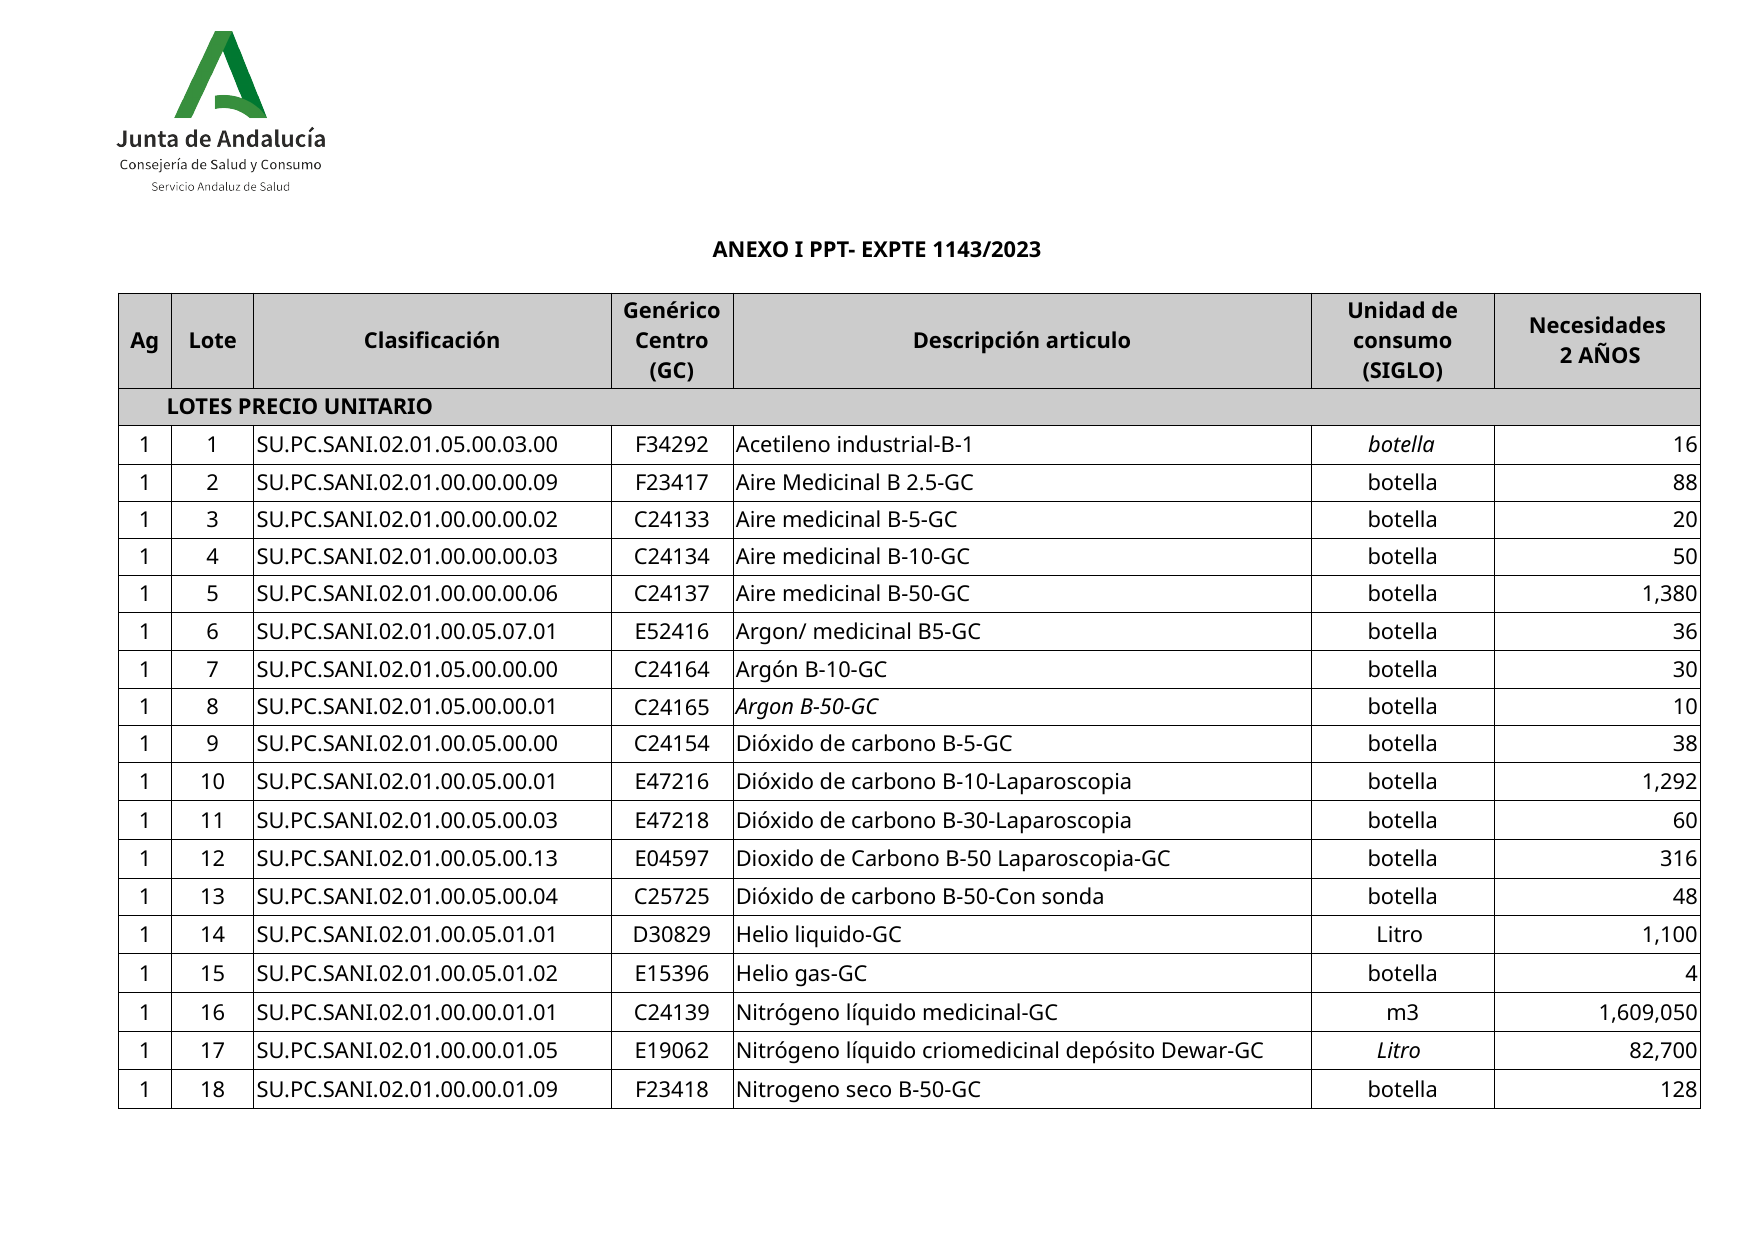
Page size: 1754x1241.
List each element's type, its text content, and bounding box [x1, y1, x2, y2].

table_cell 18 [172, 1070, 253, 1108]
table_cell Helio liquido-GC [734, 916, 1311, 953]
table_cell Aire medicinal B-5-GC [734, 502, 1311, 538]
table_cell 1.380 [1495, 576, 1700, 612]
table_cell 1 [119, 689, 171, 724]
table_header Unidad de consumo (SIGLO) [1312, 294, 1494, 388]
table_cell Litro [1312, 1032, 1494, 1069]
table_cell botella [1312, 651, 1494, 687]
table_cell F34292 [612, 426, 733, 463]
text ANEXO I PPT- EXPTE 1143/2023 [118, 234, 1636, 264]
table_cell 20 [1495, 502, 1700, 538]
table_cell 1 [119, 1070, 171, 1108]
table_cell SU.PC.SANI.02.01.00.00.01.09 [254, 1070, 611, 1108]
table_cell SU.PC.SANI.02.01.00.05.01.02 [254, 954, 611, 992]
table_cell E47216 [612, 763, 733, 800]
table_cell C24134 [612, 539, 733, 575]
table_cell 1 [119, 426, 171, 463]
table_cell 4 [1495, 954, 1700, 992]
table_cell 50 [1495, 539, 1700, 575]
table_cell 1 [119, 763, 171, 800]
table_cell Dióxido de carbono B-30-Laparoscopia [734, 801, 1311, 839]
table_cell SU.PC.SANI.02.01.00.00.00.03 [254, 539, 611, 575]
table_cell 6 [172, 613, 253, 650]
table_cell 1 [119, 1032, 171, 1069]
table_cell SU.PC.SANI.02.01.00.00.01.05 [254, 1032, 611, 1069]
table_cell 10 [1495, 689, 1700, 724]
table_cell 8 [172, 689, 253, 724]
table_header Descripción articulo [734, 294, 1311, 388]
table_cell 30 [1495, 651, 1700, 687]
table_cell botella [1312, 613, 1494, 650]
table_cell 17 [172, 1032, 253, 1069]
table_cell C25725 [612, 879, 733, 915]
table_header Lote [172, 294, 253, 388]
table_cell 1 [119, 801, 171, 839]
table_header Genérico Centro (GC) [612, 294, 733, 388]
table_cell 1 [119, 539, 171, 575]
picture [115, 30, 325, 192]
table_cell botella [1312, 465, 1494, 501]
table_cell 1 [119, 840, 171, 878]
table_cell SU.PC.SANI.02.01.00.05.00.00 [254, 726, 611, 762]
table_cell 128 [1495, 1070, 1700, 1108]
table_cell F23417 [612, 465, 733, 501]
table_cell SU.PC.SANI.02.01.00.00.01.01 [254, 993, 611, 1031]
table_cell botella [1312, 689, 1494, 724]
table_cell D30829 [612, 916, 733, 953]
table_cell 38 [1495, 726, 1700, 762]
table_cell 11 [172, 801, 253, 839]
table_cell 14 [172, 916, 253, 953]
table_cell SU.PC.SANI.02.01.00.05.07.01 [254, 613, 611, 650]
table_cell m3 [1312, 993, 1494, 1031]
table_header Clasificación [254, 294, 611, 388]
table_cell botella [1312, 801, 1494, 839]
table_cell SU.PC.SANI.02.01.00.05.01.01 [254, 916, 611, 953]
table_cell Acetileno industrial-B-1 [734, 426, 1311, 463]
table_cell botella [1312, 576, 1494, 612]
table_cell 3 [172, 502, 253, 538]
table_cell 9 [172, 726, 253, 762]
table_cell 15 [172, 954, 253, 992]
table_cell 1 [119, 916, 171, 953]
table_cell 13 [172, 879, 253, 915]
table_cell SU.PC.SANI.02.01.05.00.00.00 [254, 651, 611, 687]
table_cell Aire medicinal B-50-GC [734, 576, 1311, 612]
table_cell Dióxido de carbono B-50-Con sonda [734, 879, 1311, 915]
table_cell 1 [172, 426, 253, 463]
table_cell SU.PC.SANI.02.01.00.00.00.06 [254, 576, 611, 612]
table_cell botella [1312, 1070, 1494, 1108]
table_cell SU.PC.SANI.02.01.05.00.03.00 [254, 426, 611, 463]
table_cell 16 [1495, 426, 1700, 463]
table_cell 316 [1495, 840, 1700, 878]
table_cell SU.PC.SANI.02.01.00.05.00.13 [254, 840, 611, 878]
table_cell 1 [119, 879, 171, 915]
table_cell Nitrógeno líquido criomedicinal depósito Dewar-GC [734, 1032, 1311, 1069]
table_cell 1 [119, 651, 171, 687]
table_cell Dióxido de carbono B-5-GC [734, 726, 1311, 762]
table_cell 82.700 [1495, 1032, 1700, 1069]
table_cell SU.PC.SANI.02.01.00.00.00.09 [254, 465, 611, 501]
table_cell E15396 [612, 954, 733, 992]
table_cell 1 [119, 613, 171, 650]
table_cell E19062 [612, 1032, 733, 1069]
table_header Ag [119, 294, 171, 388]
table_cell Argon B-50-GC [734, 689, 1311, 724]
table_cell F23418 [612, 1070, 733, 1108]
table_cell 1 [119, 465, 171, 501]
table_cell Nitrogeno seco B-50-GC [734, 1070, 1311, 1108]
table_cell 1.609.050 [1495, 993, 1700, 1031]
table_cell 12 [172, 840, 253, 878]
table_cell botella [1312, 840, 1494, 878]
table_cell LOTES PRECIO UNITARIO [119, 389, 1700, 425]
table_cell C24133 [612, 502, 733, 538]
table_cell Dioxido de Carbono B-50 Laparoscopia-GC [734, 840, 1311, 878]
table_cell 60 [1495, 801, 1700, 839]
table_cell E04597 [612, 840, 733, 878]
table_cell 5 [172, 576, 253, 612]
table_cell E52416 [612, 613, 733, 650]
table_cell 1 [119, 502, 171, 538]
table_cell botella [1312, 763, 1494, 800]
table_cell C24154 [612, 726, 733, 762]
table_cell 48 [1495, 879, 1700, 915]
table_cell Argon/ medicinal B5-GC [734, 613, 1311, 650]
table_cell 36 [1495, 613, 1700, 650]
table_cell C24137 [612, 576, 733, 612]
table_cell 1 [119, 993, 171, 1031]
table_cell botella [1312, 539, 1494, 575]
table_cell SU.PC.SANI.02.01.00.00.00.02 [254, 502, 611, 538]
table_cell 88 [1495, 465, 1700, 501]
table_cell E47218 [612, 801, 733, 839]
table_cell botella [1312, 726, 1494, 762]
table_cell C24139 [612, 993, 733, 1031]
table_cell 10 [172, 763, 253, 800]
table_cell 7 [172, 651, 253, 687]
table_cell 1.100 [1495, 916, 1700, 953]
table_cell botella [1312, 502, 1494, 538]
table_cell 1.292 [1495, 763, 1700, 800]
table_cell Litro [1312, 916, 1494, 953]
table_cell 1 [119, 954, 171, 992]
table_cell C24165 [612, 689, 733, 724]
table_cell Nitrógeno líquido medicinal-GC [734, 993, 1311, 1031]
table_cell botella [1312, 954, 1494, 992]
table_cell Dióxido de carbono B-10-Laparoscopia [734, 763, 1311, 800]
table_header Necesidades 2 AÑOS [1495, 294, 1700, 388]
table_cell Argón B-10-GC [734, 651, 1311, 687]
table_cell botella [1312, 879, 1494, 915]
table_cell SU.PC.SANI.02.01.05.00.00.01 [254, 689, 611, 724]
table_cell SU.PC.SANI.02.01.00.05.00.04 [254, 879, 611, 915]
table_cell botella [1312, 426, 1494, 463]
table_cell 16 [172, 993, 253, 1031]
table_cell 2 [172, 465, 253, 501]
table_cell Aire medicinal B-10-GC [734, 539, 1311, 575]
table_cell SU.PC.SANI.02.01.00.05.00.03 [254, 801, 611, 839]
table_cell 4 [172, 539, 253, 575]
table_cell 1 [119, 726, 171, 762]
table_cell C24164 [612, 651, 733, 687]
table_cell SU.PC.SANI.02.01.00.05.00.01 [254, 763, 611, 800]
table_cell Aire Medicinal B 2.5-GC [734, 465, 1311, 501]
table_cell Helio gas-GC [734, 954, 1311, 992]
table_cell 1 [119, 576, 171, 612]
